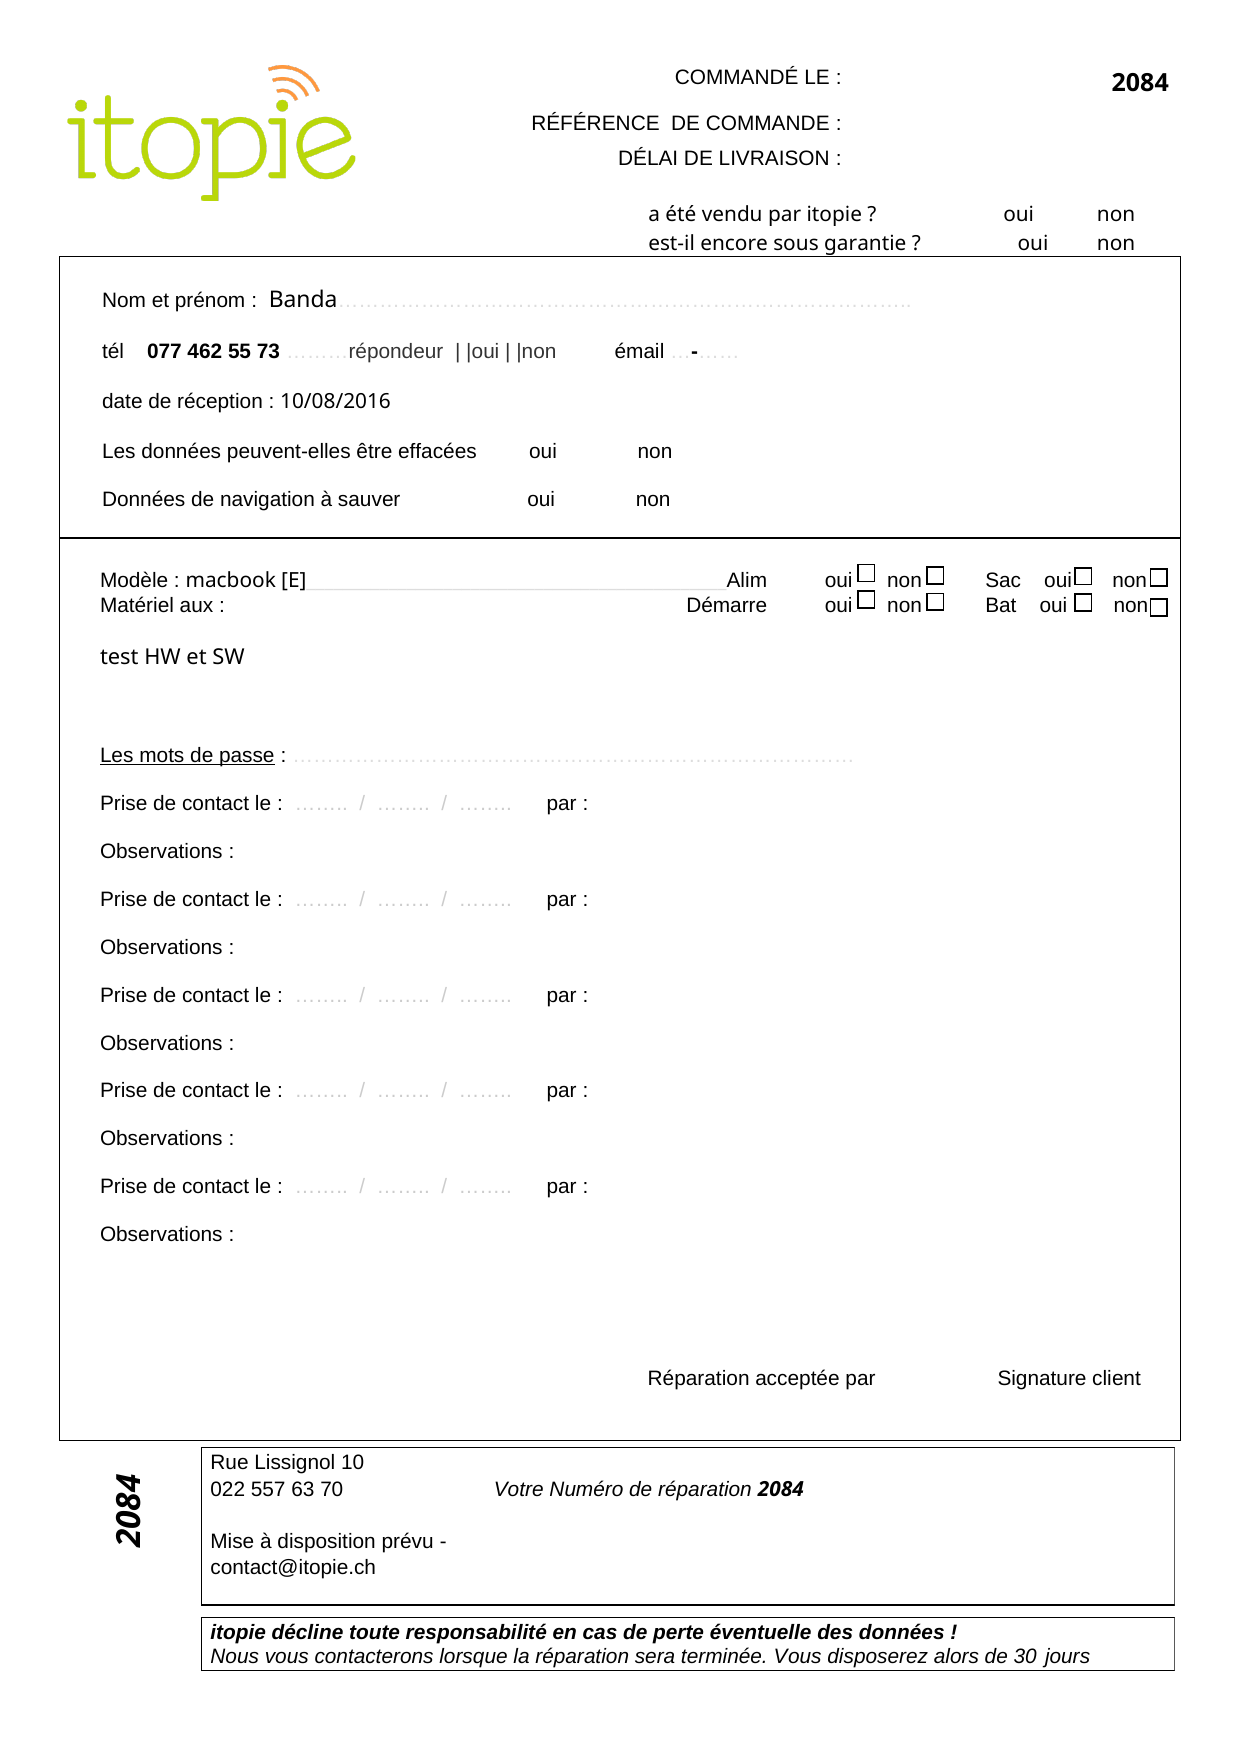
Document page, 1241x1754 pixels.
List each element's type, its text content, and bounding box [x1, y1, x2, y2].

text Les données peuvent-elles être effacées oui non [60, 436, 1180, 463]
text a été vendu par itopie ? oui non [59, 199, 1181, 228]
text Observations : [60, 1123, 1180, 1150]
table_header 2084 [847, 59, 1180, 104]
table_cell [847, 140, 1180, 175]
text Observations : [60, 1219, 1180, 1246]
table_cell DÉLAI DE LIVRAISON : [490, 140, 847, 175]
text Observations : [60, 1027, 1180, 1054]
text Réparation acceptée par Signature client [60, 1363, 1180, 1390]
text Prise de contact le : …….. / …….. / …….. par : [60, 1171, 1180, 1198]
text Modèle : macbook [E] Alim oui non Sac oui non [879, 562, 925, 590]
table_header COMMANDÉ LE : [490, 59, 847, 104]
text test HW et SW [60, 638, 1180, 671]
text Prise de contact le : …….. / …….. / …….. par : [60, 1075, 1180, 1102]
text Prise de contact le : …….. / …….. / …….. par : [60, 788, 1180, 815]
text Modèle : macbook [E] Alim oui non Sac oui non [948, 562, 1180, 590]
table_header Rue Lissignol 10 022 557 63 70 Votre Numéro de réparation 2084 Mise à disposition prévu - contact@itopie.ch [195, 1441, 1180, 1611]
table_cell [847, 105, 1180, 140]
text Nom et prénom : Banda……………………………………………………………………….. [60, 280, 1180, 314]
text Prise de contact le : …….. / …….. / …….. par : [60, 883, 1180, 911]
text Observations : [60, 931, 1180, 958]
text Matériel aux : Démarre oui non Bat oui non [60, 590, 1180, 617]
text Observations : [60, 836, 1180, 863]
text Modèle : macbook [E] Alim oui non Sac oui non [60, 562, 856, 590]
text est-il encore sous garantie ? oui non [59, 228, 1181, 256]
text Prise de contact le : …….. / …….. / …….. par : [60, 979, 1180, 1006]
text Les mots de passe : ……………………………………………………………………… [60, 740, 1180, 767]
text tél 077 462 55 73 ………répondeur | |oui | |non émail …-…… [60, 335, 1180, 362]
picture [67, 65, 356, 201]
table_header 2084 [59, 1441, 195, 1677]
table_cell RÉFÉRENCE DE COMMANDE : [490, 105, 847, 140]
text Données de navigation à sauver oui non [60, 484, 1180, 511]
text date de réception : 10/08/2016 [60, 383, 1180, 415]
table_cell itopie décline toute responsabilité en cas de perte éventuelle des données ! Nous vous contacterons lorsque la réparation sera terminée. Vous disposerez alors de 30 jours [195, 1611, 1180, 1677]
